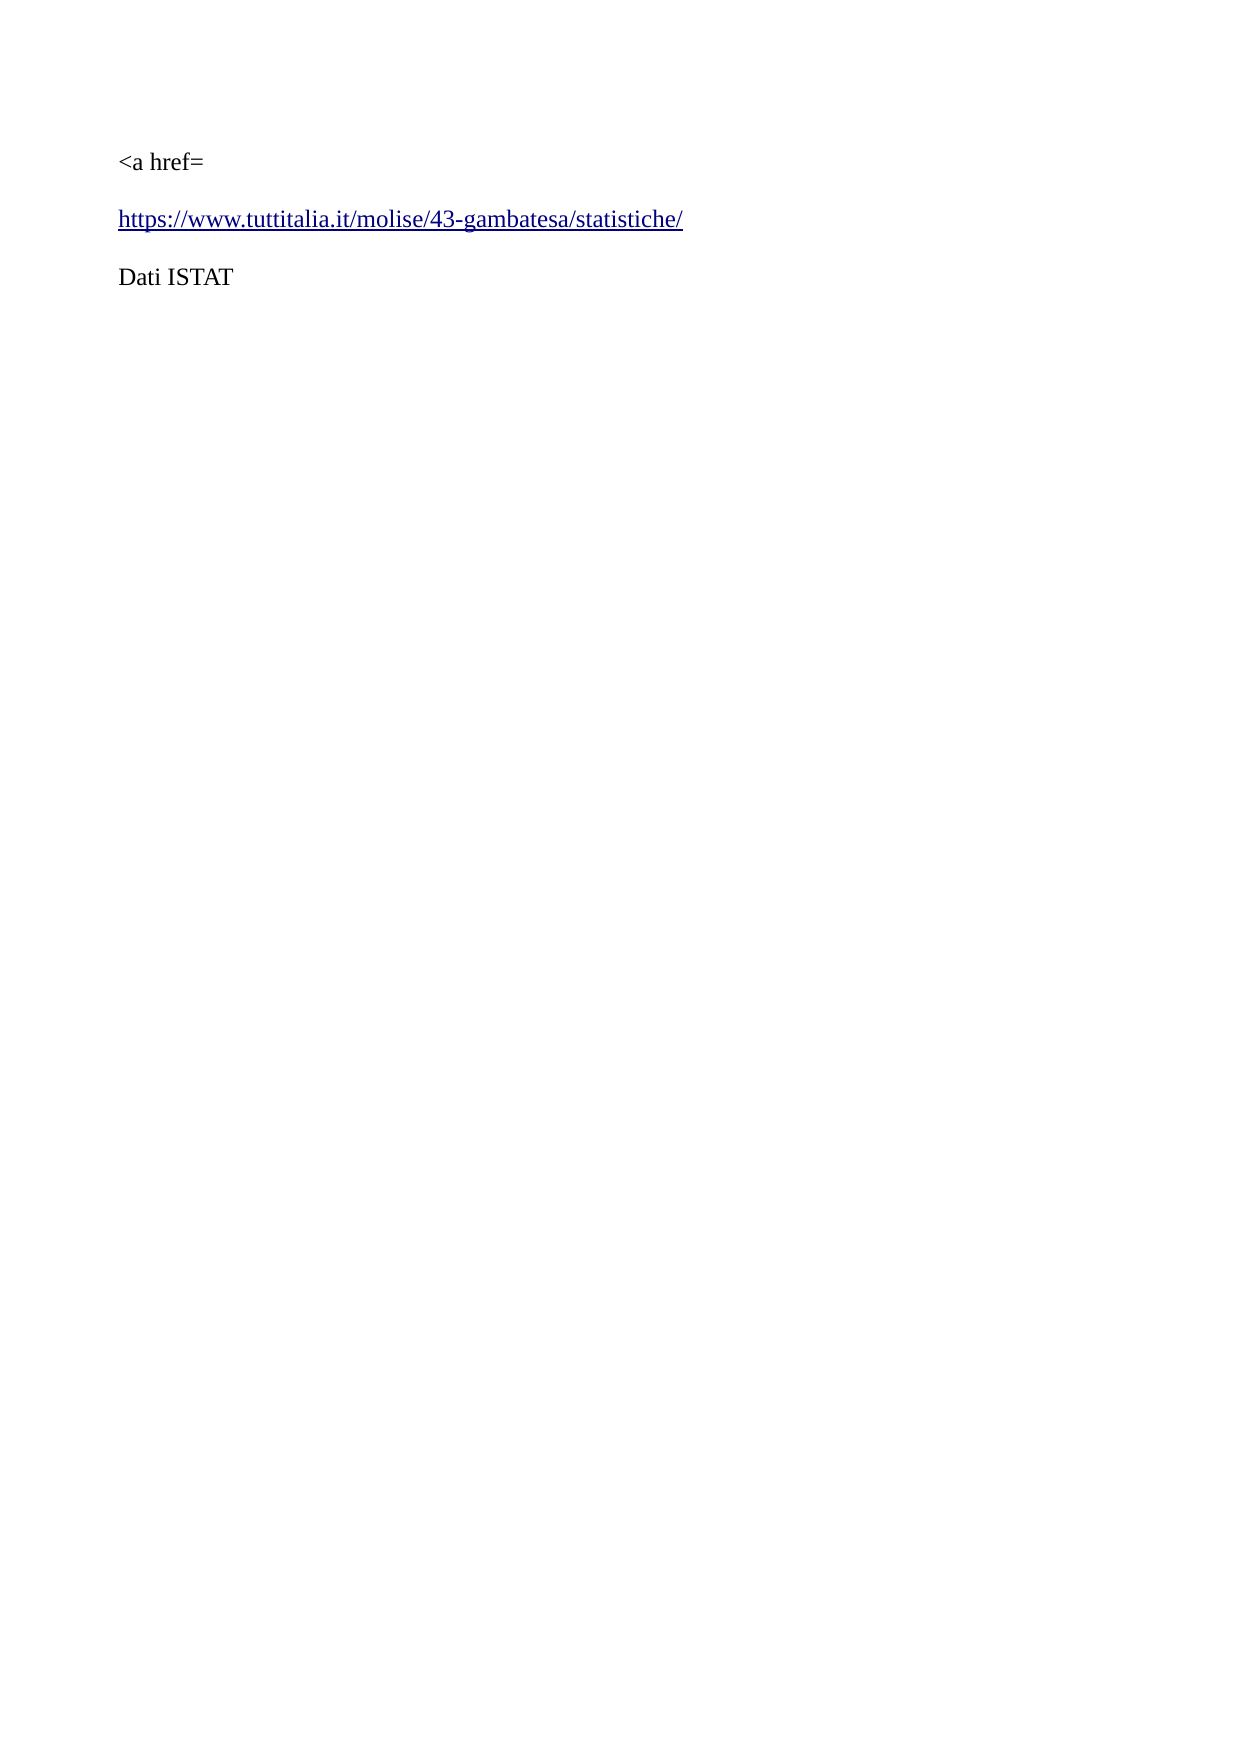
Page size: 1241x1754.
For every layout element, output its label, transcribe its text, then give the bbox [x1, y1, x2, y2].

text https://www.tuttitalia.it/molise/43-gambatesa/statistiche/ [118, 204, 1122, 233]
text <a href= [118, 147, 1122, 176]
text Dati ISTAT [118, 262, 1122, 291]
